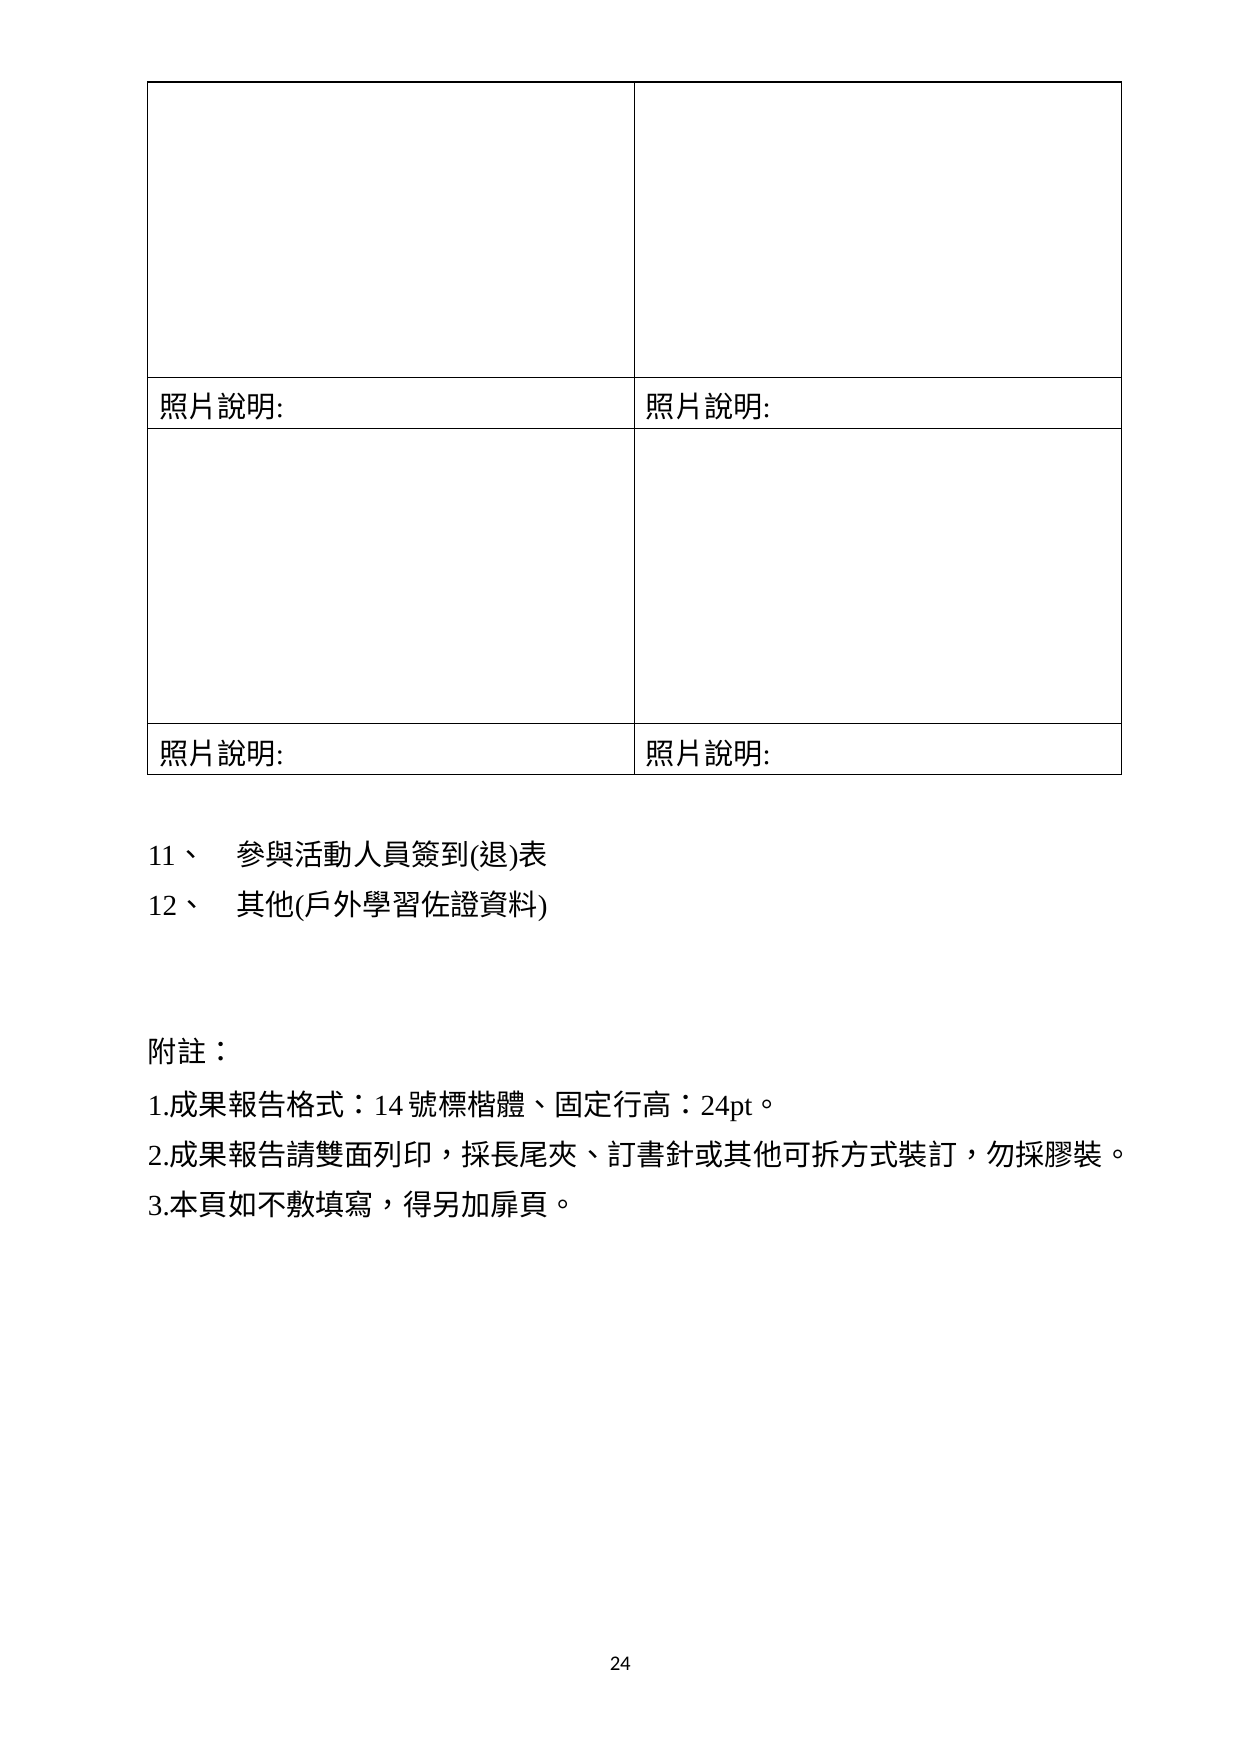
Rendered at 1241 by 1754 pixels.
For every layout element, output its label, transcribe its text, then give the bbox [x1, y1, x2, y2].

text 2.成果報告請雙面列印，採長尾夾、訂書針或其他可拆方式裝訂，勿採膠裝。 [148, 1125, 1122, 1175]
table_cell [635, 83, 1121, 377]
text 3.本頁如不敷填寫，得另加扉頁。 [148, 1175, 1122, 1225]
list 其他(戶外學習佐證資料) [148, 875, 1122, 925]
table_cell 照片說明: [148, 724, 634, 774]
table_cell [148, 83, 634, 377]
table_cell 照片說明: [148, 378, 634, 428]
table_cell 照片說明: [635, 378, 1121, 428]
text 1.成果報告格式：14號標楷體、固定行高：24pt。 [148, 1075, 1122, 1125]
table_cell [635, 429, 1121, 723]
table_cell [148, 429, 634, 723]
table_cell 照片說明: [635, 724, 1121, 774]
list 參與活動人員簽到(退)表 [148, 825, 1122, 875]
text 附註： [148, 1025, 1122, 1075]
